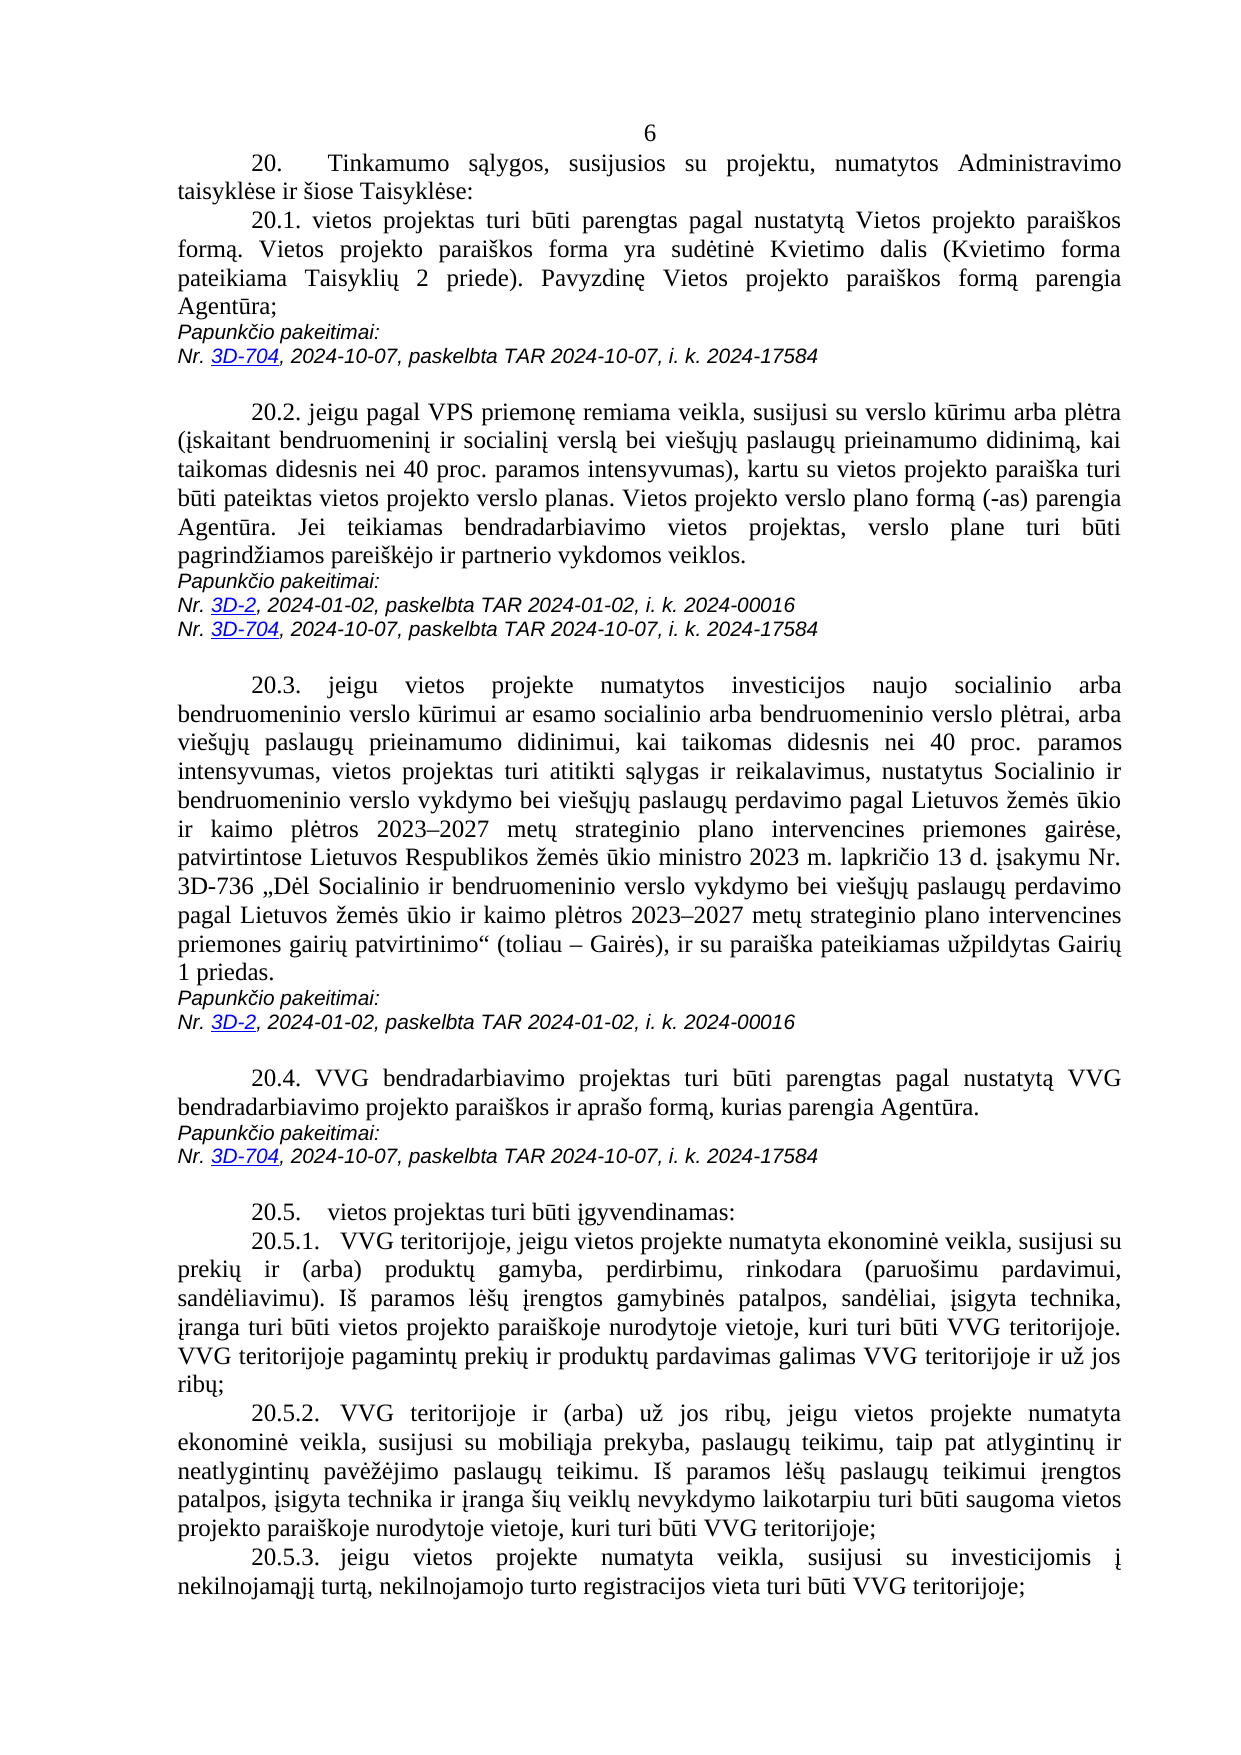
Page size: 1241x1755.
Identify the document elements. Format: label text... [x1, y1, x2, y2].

text 20.5. vietos projektas turi būti įgyvendinamas: [177, 1197, 1122, 1226]
text Nr. 3D-2, 2024-01-02, paskelbta TAR 2024-01-02, i. k. 2024-00016 [177, 1010, 1122, 1034]
text 20.4. VVG bendradarbiavimo projektas turi būti parengtas pagal nustatytą VVG bendradarbiavimo projekto paraiškos ir aprašo formą, kurias parengia Agentūra. [177, 1063, 1122, 1120]
text Nr. 3D-704, 2024-10-07, paskelbta TAR 2024-10-07, i. k. 2024-17584 [177, 617, 1122, 641]
text Nr. 3D-704, 2024-10-07, paskelbta TAR 2024-10-07, i. k. 2024-17584 [177, 344, 1122, 368]
text 20.5.3. jeigu vietos projekte numatyta veikla, susijusi su investicijomis į nekilnojamąjį turtą, nekilnojamojo turto registracijos vieta turi būti VVG teritorijoje; [177, 1542, 1122, 1599]
text 20.5.1. VVG teritorijoje, jeigu vietos projekte numatyta ekonominė veikla, susijusi su prekių ir (arba) produktų gamyba, perdirbimu, rinkodara (paruošimu pardavimui, sandėliavimu). Iš paramos lėšų įrengtos gamybinės patalpos, sandėliai, įsigyta technika, įranga turi būti vietos projekto paraiškoje nurodytoje vietoje, kuri turi būti VVG teritorijoje. VVG teritorijoje pagamintų prekių ir produktų pardavimas galimas VVG teritorijoje ir už jos ribų; [177, 1226, 1122, 1398]
text 20.2. jeigu pagal VPS priemonę remiama veikla, susijusi su verslo kūrimu arba plėtra (įskaitant bendruomeninį ir socialinį verslą bei viešųjų paslaugų prieinamumo didinimą, kai taikomas didesnis nei 40 proc. paramos intensyvumas), kartu su vietos projekto paraiška turi būti pateiktas vietos projekto verslo planas. Vietos projekto verslo plano formą (-as) parengia Agentūra. Jei teikiamas bendradarbiavimo vietos projektas, verslo plane turi būti pagrindžiamos pareiškėjo ir partnerio vykdomos veiklos. [177, 397, 1122, 569]
text Papunkčio pakeitimai: [177, 986, 1122, 1010]
text 20.5.2. VVG teritorijoje ir (arba) už jos ribų, jeigu vietos projekte numatyta ekonominė veikla, susijusi su mobiliąja prekyba, paslaugų teikimu, taip pat atlygintinų ir neatlygintinų pavėžėjimo paslaugų teikimu. Iš paramos lėšų paslaugų teikimui įrengtos patalpos, įsigyta technika ir įranga šių veiklų nevykdymo laikotarpiu turi būti saugoma vietos projekto paraiškoje nurodytoje vietoje, kuri turi būti VVG teritorijoje; [177, 1398, 1122, 1542]
text 20.3. jeigu vietos projekte numatytos investicijos naujo socialinio arba bendruomeninio verslo kūrimui ar esamo socialinio arba bendruomeninio verslo plėtrai, arba viešųjų paslaugų prieinamumo didinimui, kai taikomas didesnis nei 40 proc. paramos intensyvumas, vietos projektas turi atitikti sąlygas ir reikalavimus, nustatytus Socialinio ir bendruomeninio verslo vykdymo bei viešųjų paslaugų perdavimo pagal Lietuvos žemės ūkio ir kaimo plėtros 2023–2027 metų strateginio plano intervencines priemones gairėse, patvirtintose Lietuvos Respublikos žemės ūkio ministro 2023 m. lapkričio 13 d. įsakymu Nr. 3D-736 „Dėl Socialinio ir bendruomeninio verslo vykdymo bei viešųjų paslaugų perdavimo pagal Lietuvos žemės ūkio ir kaimo plėtros 2023–2027 metų strateginio plano intervencines priemones gairių patvirtinimo“ (toliau – Gairės), ir su paraiška pateikiamas užpildytas Gairių 1 priedas. [177, 670, 1122, 986]
text 20.1. vietos projektas turi būti parengtas pagal nustatytą Vietos projekto paraiškos formą. Vietos projekto paraiškos forma yra sudėtinė Kvietimo dalis (Kvietimo forma pateikiama Taisyklių 2 priede). Pavyzdinę Vietos projekto paraiškos formą parengia Agentūra; [177, 205, 1122, 320]
text Nr. 3D-704, 2024-10-07, paskelbta TAR 2024-10-07, i. k. 2024-17584 [177, 1144, 1122, 1168]
text Papunkčio pakeitimai: [177, 569, 1122, 593]
text Papunkčio pakeitimai: [177, 320, 1122, 344]
text 20. Tinkamumo sąlygos, susijusios su projektu, numatytos Administravimo taisyklėse ir šiose Taisyklėse: [177, 148, 1122, 205]
text Nr. 3D-2, 2024-01-02, paskelbta TAR 2024-01-02, i. k. 2024-00016 [177, 593, 1122, 617]
text Papunkčio pakeitimai: [177, 1120, 1122, 1144]
